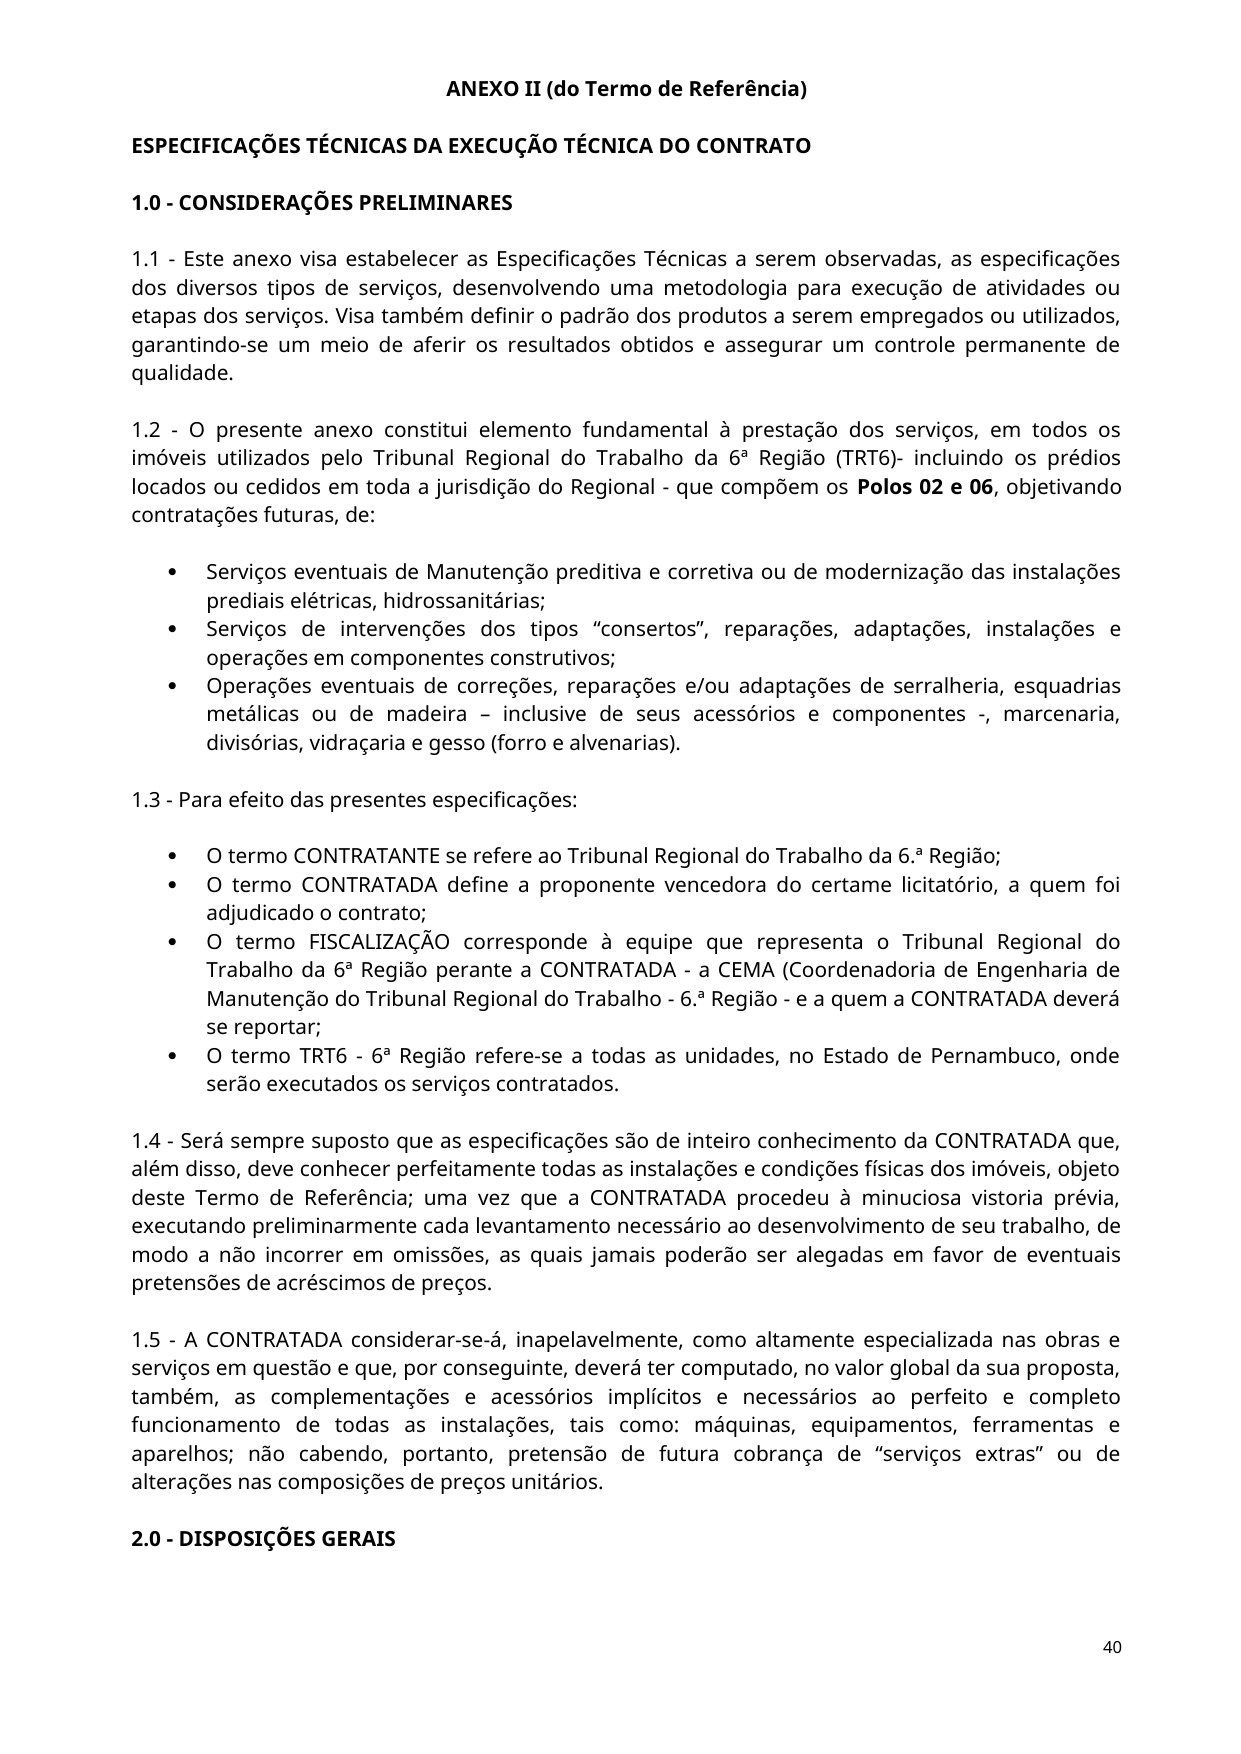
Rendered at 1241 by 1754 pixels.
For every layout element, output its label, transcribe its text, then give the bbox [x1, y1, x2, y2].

list Serviços eventuais de Manutenção preditiva e corretiva ou de modernização das instalações prediais elétricas, hidrossanitárias; [169, 557, 1122, 614]
text ESPECIFICAÇÕES TÉCNICAS DA EXECUÇÃO TÉCNICA DO CONTRATO [131, 131, 1131, 159]
text 1.1 - Este anexo visa estabelecer as Especificações Técnicas a serem observadas, as especificações dos diversos tipos de serviços, desenvolvendo uma metodologia para execução de atividades ou etapas dos serviços. Visa também definir o padrão dos produtos a serem empregados ou utilizados, garantindo-se um meio de aferir os resultados obtidos e assegurar um controle permanente de qualidade. [131, 244, 1122, 387]
subtitle 2.0 - DISPOSIÇÕES GERAIS [131, 1524, 1122, 1553]
list Serviços de intervenções dos tipos “consertos”, reparações, adaptações, instalações e operações em componentes construtivos; [169, 614, 1122, 671]
text 1.4 - Será sempre suposto que as especificações são de inteiro conhecimento da CONTRATADA que, além disso, deve conhecer perfeitamente todas as instalações e condições físicas dos imóveis, objeto deste Termo de Referência; uma vez que a CONTRATADA procedeu à minuciosa vistoria prévia, executando preliminarmente cada levantamento necessário ao desenvolvimento de seu trabalho, de modo a não incorrer em omissões, as quais jamais poderão ser alegadas em favor de eventuais pretensões de acréscimos de preços. [131, 1126, 1122, 1297]
list O termo CONTRATADA define a proponente vencedora do certame licitatório, a quem foi adjudicado o contrato; [169, 870, 1122, 927]
list O termo TRT6 - 6ª Região refere-se a todas as unidades, no Estado de Pernambuco, onde serão executados os serviços contratados. [169, 1041, 1122, 1098]
text 1.3 - Para efeito das presentes especificações: [131, 785, 1122, 813]
text 1.5 - A CONTRATADA considerar-se-á, inapelavelmente, como altamente especializada nas obras e serviços em questão e que, por conseguinte, deverá ter computado, no valor global da sua proposta, também, as complementações e acessórios implícitos e necessários ao perfeito e completo funcionamento de todas as instalações, tais como: máquinas, equipamentos, ferramentas e aparelhos; não cabendo, portanto, pretensão de futura cobrança de “serviços extras” ou de alterações nas composições de preços unitários. [131, 1325, 1122, 1496]
text ANEXO II (do Termo de Referência) [131, 74, 1122, 102]
list O termo FISCALIZAÇÃO corresponde à equipe que representa o Tribunal Regional do Trabalho da 6ª Região perante a CONTRATADA - a CEMA (Coordenadoria de Engenharia de Manutenção do Tribunal Regional do Trabalho - 6.ª Região - e a quem a CONTRATADA deverá se reportar; [169, 927, 1122, 1041]
list O termo CONTRATANTE se refere ao Tribunal Regional do Trabalho da 6.ª Região; [169, 842, 1122, 870]
text 1.2 - O presente anexo constitui elemento fundamental à prestação dos serviços, em todos os imóveis utilizados pelo Tribunal Regional do Trabalho da 6ª Região (TRT6)- incluindo os prédios locados ou cedidos em toda a jurisdição do Regional - que compõem os Polos 02 e 06, objetivando contratações futuras, de: [131, 415, 1122, 529]
list Operações eventuais de correções, reparações e/ou adaptações de serralheria, esquadrias metálicas ou de madeira – inclusive de seus acessórios e componentes -, marcenaria, divisórias, vidraçaria e gesso (forro e alvenarias). [169, 671, 1122, 756]
subtitle 1.0 - CONSIDERAÇÕES PRELIMINARES [131, 188, 1122, 216]
